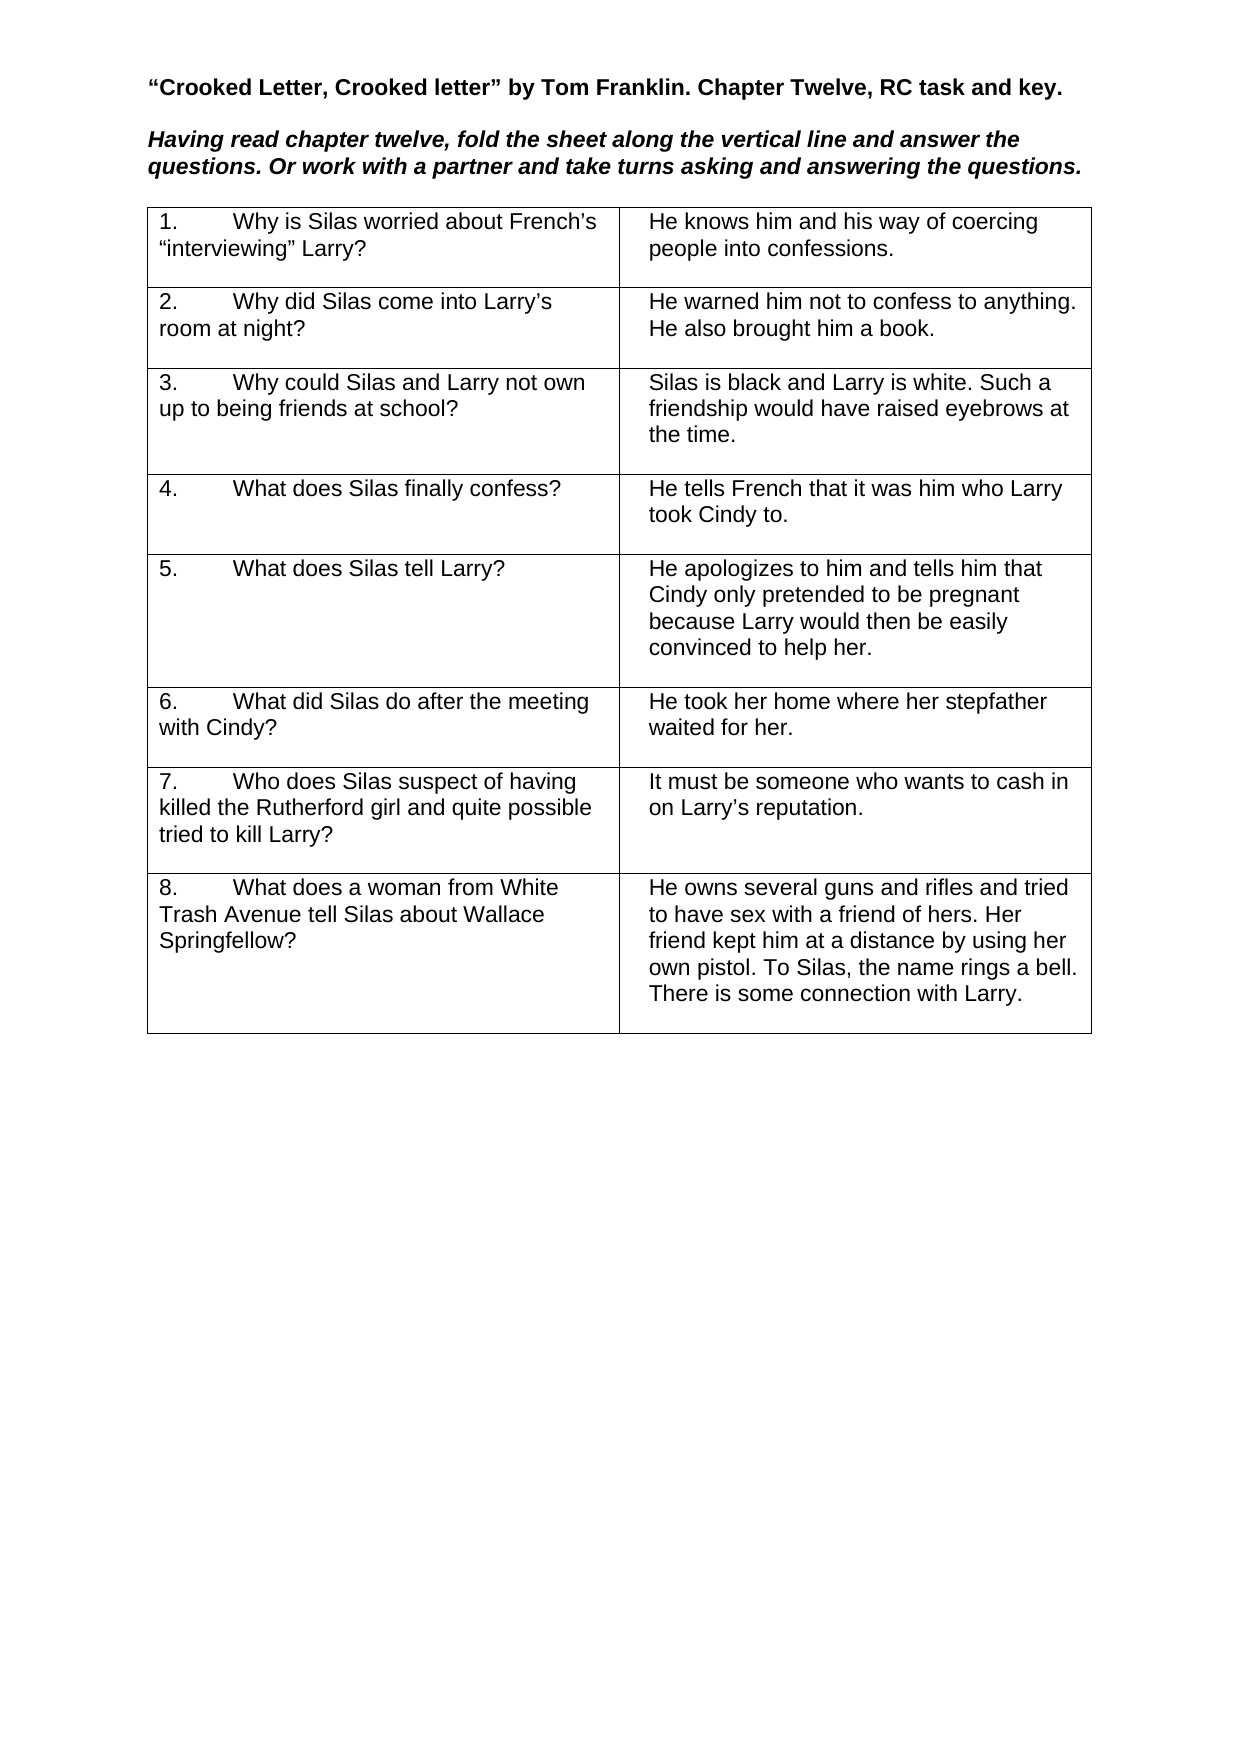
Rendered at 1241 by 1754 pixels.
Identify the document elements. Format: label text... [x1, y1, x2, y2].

table_cell He owns several guns and rifles and tried to have sex with a friend of hers. Her friend kept him at a distance by using her own pistol. To Silas, the name rings a bell. There is some connection with Larry. [620, 874, 1091, 1032]
table_header He knows him and his way of coercing people into confessions. [620, 208, 1091, 287]
table_cell He tells French that it was him who Larry took Cindy to. [620, 475, 1091, 554]
table_cell What does a woman from White Trash Avenue tell Silas about Wallace Springfellow? [148, 874, 619, 1032]
table_cell Silas is black and Larry is white. Such a friendship would have raised eyebrows at the time. [620, 369, 1091, 474]
table_cell He warned him not to confess to anything. He also brought him a book. [620, 288, 1091, 367]
table_cell What did Silas do after the meeting with Cindy? [148, 688, 619, 767]
table_cell It must be someone who wants to cash in on Larry’s reputation. [620, 768, 1091, 873]
table_cell He took her home where her stepfather waited for her. [620, 688, 1091, 767]
table_header Why is Silas worried about French’s “interviewing” Larry? [148, 208, 619, 287]
table_cell He apologizes to him and tells him that Cindy only pretended to be pregnant because Larry would then be easily convinced to help her. [620, 555, 1091, 687]
table_cell Why could Silas and Larry not own up to being friends at school? [148, 369, 619, 474]
table_cell What does Silas tell Larry? [148, 555, 619, 687]
table_cell What does Silas finally confess? [148, 475, 619, 554]
table_cell Who does Silas suspect of having killed the Rutherford girl and quite possible tried to kill Larry? [148, 768, 619, 873]
table_cell Why did Silas come into Larry’s room at night? [148, 288, 619, 367]
